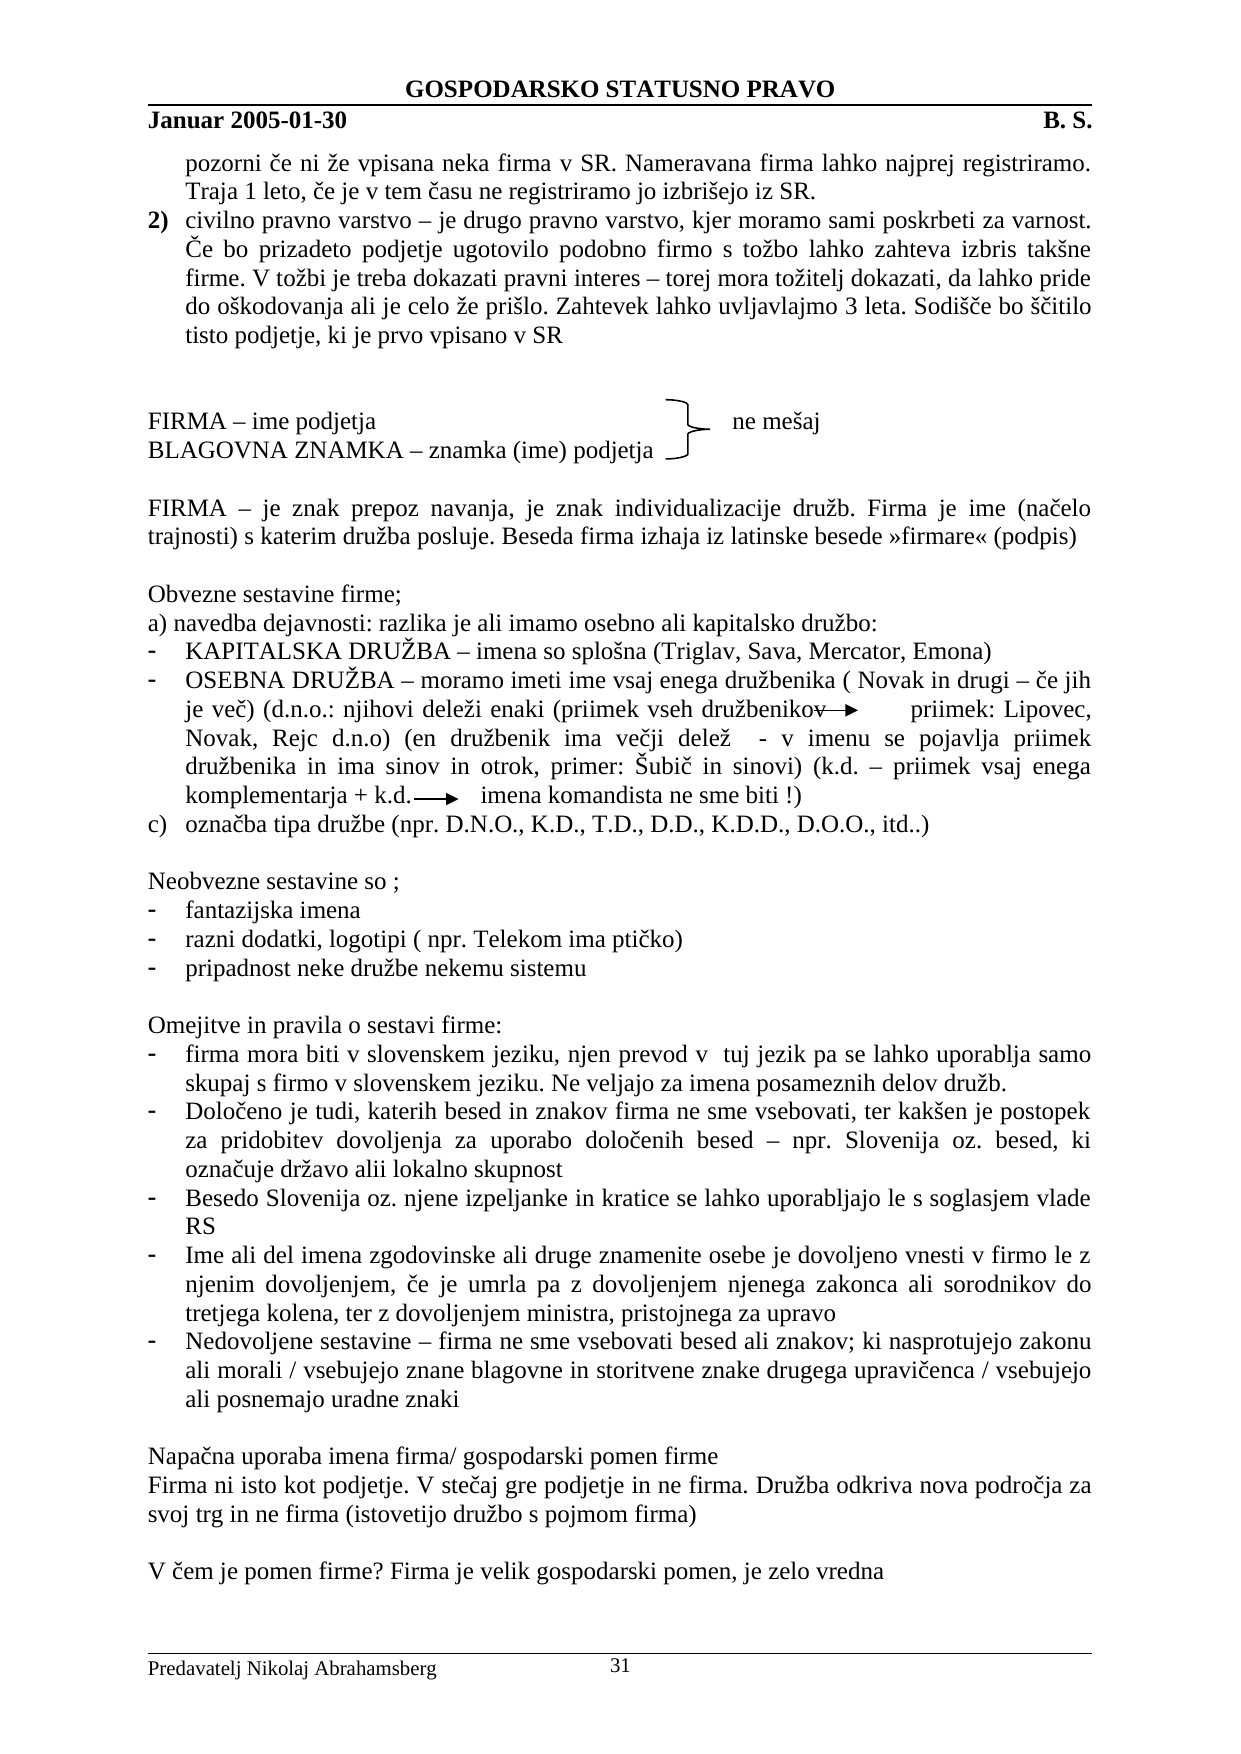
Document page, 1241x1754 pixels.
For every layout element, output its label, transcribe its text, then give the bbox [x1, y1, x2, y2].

list OSEBNA DRUŽBA – moramo imeti ime vsaj enega družbenika ( Novak in drugi – če jih je več) (d.n.o.: njihovi deleži enaki (priimek vseh družbenikov priimek: Lipovec, Novak, Rejc d.n.o) (en družbenik ima večji delež - v imenu se pojavlja priimek družbenika in ima sinov in otrok, primer: Šubič in sinovi) (k.d. – priimek vsaj enega komplementarja + k.d. imena komandista ne sme biti !) [148, 665, 1092, 809]
text Firma ni isto kot podjetje. V stečaj gre podjetje in ne firma. Družba odkriva nova področja za svoj trg in ne firma (istovetijo družbo s pojmom firma) [148, 1470, 1092, 1528]
list Določeno je tudi, katerih besed in znakov firma ne sme vsebovati, ter kakšen je postopek za pridobitev dovoljenja za uporabo določenih besed – npr. Slovenija oz. besed, ki označuje državo alii lokalno skupnost [148, 1096, 1092, 1183]
list Ime ali del imena zgodovinske ali druge znamenite osebe je dovoljeno vnesti v firmo le z njenim dovoljenjem, če je umrla pa z dovoljenjem njenega zakonca ali sorodnikov do tretjega kolena, ter z dovoljenjem ministra, pristojnega za upravo [148, 1240, 1092, 1326]
text Obvezne sestavine firme; [148, 579, 1092, 608]
text FIRMA – je znak prepoz navanja, je znak individualizacije družb. Firma je ime (načelo trajnosti) s katerim družba posluje. Beseda firma izhaja iz latinske besede »firmare« (podpis) [148, 493, 1092, 550]
list razni dodatki, logotipi ( npr. Telekom ima ptičko) [148, 924, 1092, 953]
list Besedo Slovenija oz. njene izpeljanke in kratice se lahko uporabljajo le s soglasjem vlade RS [148, 1183, 1092, 1240]
text BLAGOVNA ZNAMKA – znamka (ime) podjetja [148, 435, 1092, 464]
text Napačna uporaba imena firma/ gospodarski pomen firme [148, 1441, 1092, 1470]
text Omejitve in pravila o sestavi firme: [148, 1010, 1092, 1039]
list fantazijska imena [148, 895, 1092, 924]
text V čem je pomen firme? Firma je velik gospodarski pomen, je zelo vredna [148, 1556, 1092, 1585]
list KAPITALSKA DRUŽBA – imena so splošna (Triglav, Sava, Mercator, Emona) [148, 636, 1092, 665]
text FIRMA – ime podjetja [148, 406, 694, 435]
text Neobvezne sestavine so ; [148, 866, 1092, 895]
list civilno pravno varstvo – je drugo pravno varstvo, kjer moramo sami poskrbeti za varnost. Če bo prizadeto podjetje ugotovilo podobno firmo s tožbo lahko zahteva izbris takšne firme. V tožbi je treba dokazati pravni interes – torej mora tožitelj dokazati, da lahko pride do oškodovanja ali je celo že prišlo. Zahtevek lahko uvljavlajmo 3 leta. Sodišče bo ščitilo tisto podjetje, ki je prvo vpisano v SR [148, 205, 1092, 349]
list Nedovoljene sestavine – firma ne sme vsebovati besed ali znakov; ki nasprotujejo zakonu ali morali / vsebujejo znane blagovne in storitvene znake drugega upravičenca / vsebujejo ali posnemajo uradne znaki [148, 1326, 1092, 1413]
list označba tipa družbe (npr. D.N.O., K.D., T.D., D.D., K.D.D., D.O.O., itd..) [148, 809, 1092, 838]
list pripadnost neke družbe nekemu sistemu [148, 953, 1092, 981]
text ne mešaj [689, 406, 1092, 435]
text a) navedba dejavnosti: razlika je ali imamo osebno ali kapitalsko družbo: [148, 608, 1092, 636]
list firma mora biti v slovenskem jeziku, njen prevod v tuj jezik pa se lahko uporablja samo skupaj s firmo v slovenskem jeziku. Ne veljajo za imena posameznih delov družb. [148, 1039, 1092, 1096]
list pozorni če ni že vpisana neka firma v SR. Nameravana firma lahko najprej registriramo. Traja 1 leto, če je v tem času ne registriramo jo izbrišejo iz SR. [148, 148, 1092, 205]
